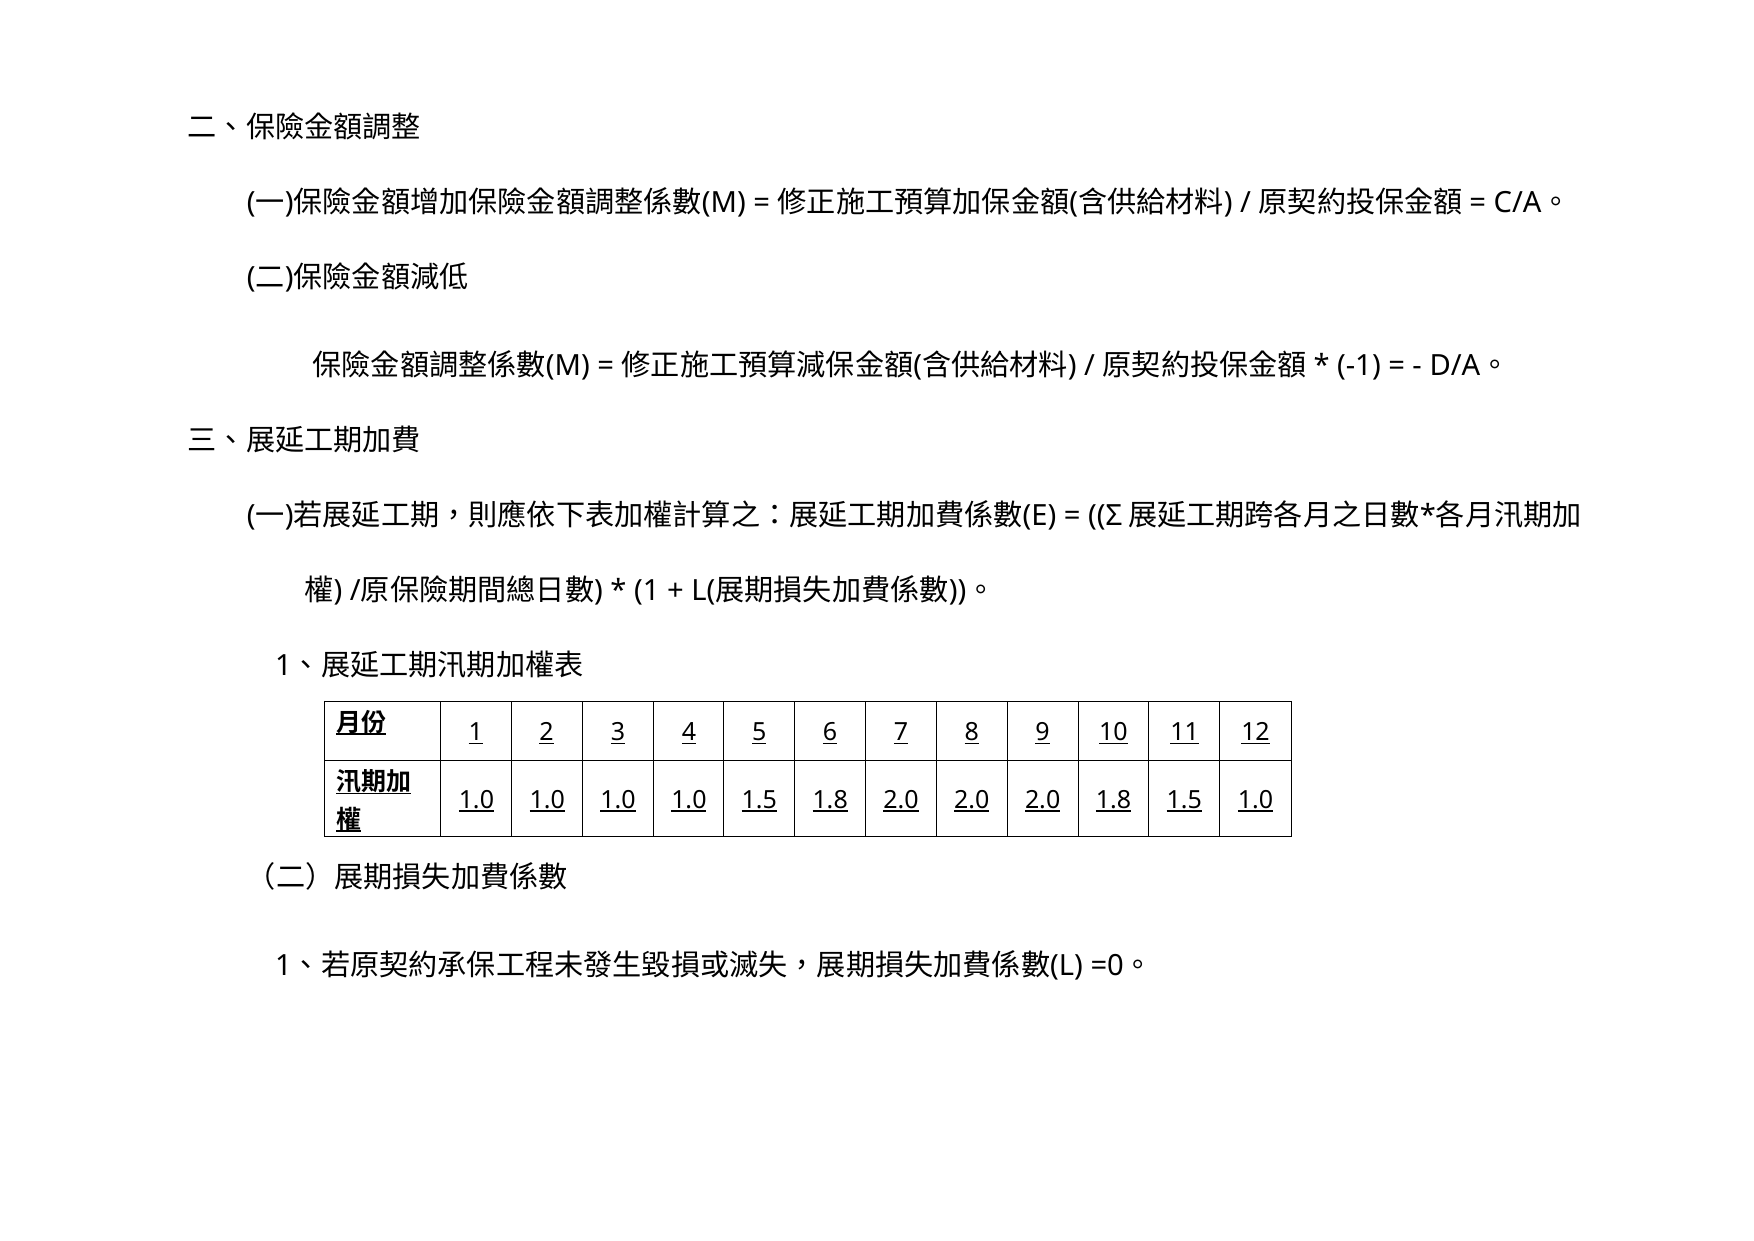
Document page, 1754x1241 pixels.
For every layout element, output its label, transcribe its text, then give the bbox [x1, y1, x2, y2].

table_cell 2.0 [937, 761, 1007, 836]
table_cell 1.0 [654, 761, 723, 836]
table_cell 1.0 [441, 761, 511, 836]
text 三、展延工期加費 [187, 400, 1606, 475]
table_cell 2.0 [866, 761, 936, 836]
table_header 3 [583, 702, 653, 760]
table_cell 1.8 [795, 761, 865, 836]
text （二）展期損失加費係數 [247, 837, 1606, 912]
text 保險金額調整係數(M) = 修正施工預算減保金額(含供給材料) / 原契約投保金額 * (-1) = - D/A。 [247, 325, 1606, 400]
table_header 月份 [325, 702, 440, 760]
table_header 8 [937, 702, 1007, 760]
table_cell 1.0 [1220, 761, 1291, 836]
text 二、保險金額調整 [187, 87, 1606, 162]
text (一)保險金額增加保險金額調整係數(M) = 修正施工預算加保金額(含供給材料) / 原契約投保金額 = C/A。 [247, 162, 1606, 237]
table_header 11 [1149, 702, 1219, 760]
text (一)若展延工期，則應依下表加權計算之：展延工期加費係數(E) = ((Σ展延工期跨各月之日數*各月汛期加權) /原保險期間總日數) * (1 + L(展期損失加費係數))。 [247, 475, 1606, 626]
table_cell 1.0 [583, 761, 653, 836]
table_cell 1.5 [1149, 761, 1219, 836]
table_header 1 [441, 702, 511, 760]
table_header 4 [654, 702, 723, 760]
table_header 5 [724, 702, 794, 760]
table_cell 1.5 [724, 761, 794, 836]
table_header 7 [866, 702, 936, 760]
text 1、若原契約承保工程未發生毀損或滅失，展期損失加費係數(L) =0。 [275, 925, 1606, 1000]
table_header 10 [1079, 702, 1148, 760]
table_header 2 [512, 702, 582, 760]
table_header 9 [1008, 702, 1078, 760]
table_cell 2.0 [1008, 761, 1078, 836]
table_header 6 [795, 702, 865, 760]
text 1、展延工期汛期加權表 [275, 626, 1606, 701]
table_cell 1.0 [512, 761, 582, 836]
table_header 12 [1220, 702, 1291, 760]
table_cell 1.8 [1079, 761, 1148, 836]
table_cell 汛期加權 [325, 761, 440, 836]
text (二)保險金額減低 [247, 237, 1606, 312]
